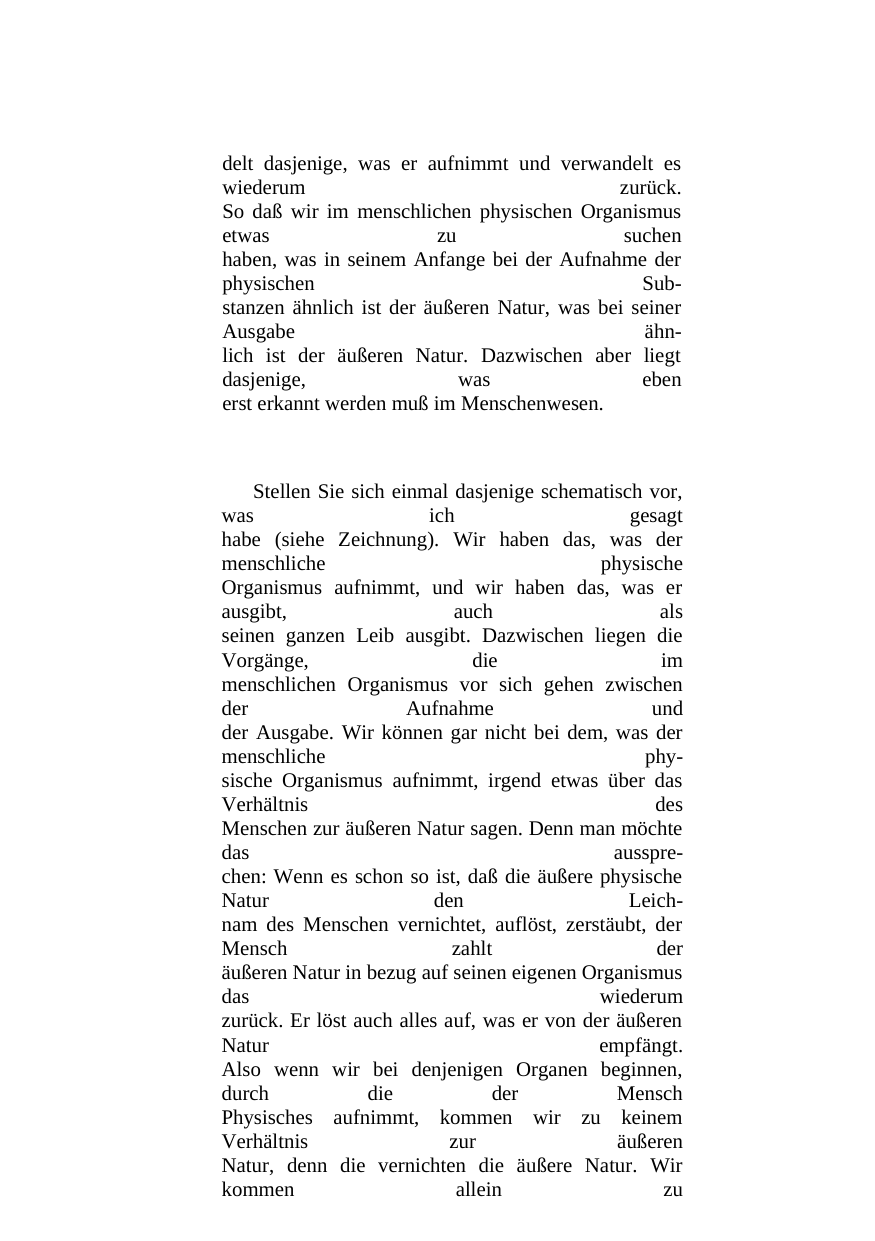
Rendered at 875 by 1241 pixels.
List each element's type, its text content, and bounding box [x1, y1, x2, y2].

text Stellen Sie sich einmal dasjenige schematisch vor, was ich gesagt habe (siehe Zeichnung). Wir haben das, was der menschliche physische Organismus aufnimmt, und wir haben das, was er ausgibt, auch als seinen ganzen Leib ausgibt. Dazwischen liegen die Vorgänge, die im menschlichen Organismus vor sich gehen zwischen der Aufnahme und der Ausgabe. Wir können gar nicht bei dem, was der menschliche phy- sische Organismus aufnimmt, irgend etwas über das Verhältnis des Menschen zur äußeren Natur sagen. Denn man möchte das ausspre- chen: Wenn es schon so ist, daß die äußere physische Natur den Leich- nam des Menschen vernichtet, auflöst, zerstäubt, der Mensch zahlt der äußeren Natur in bezug auf seinen eigenen Organismus das wiederum zurück. Er löst auch alles auf, was er von der äußeren Natur empfängt. Also wenn wir bei denjenigen Organen beginnen, durch die der Mensch Physisches aufnimmt, kommen wir zu keinem Verhältnis zur äußeren Natur, denn die vernichten die äußere Natur. Wir kommen allein zu [221, 479, 683, 1201]
text delt dasjenige, was er aufnimmt und verwandelt es wiederum zurück. So daß wir im menschlichen physischen Organismus etwas zu suchen haben, was in seinem Anfange bei der Aufnahme der physischen Sub- stanzen ähnlich ist der äußeren Natur, was bei seiner Ausgabe ähn- lich ist der äußeren Natur. Dazwischen aber liegt dasjenige, was eben erst erkannt werden muß im Menschenwesen. [222, 151, 682, 415]
